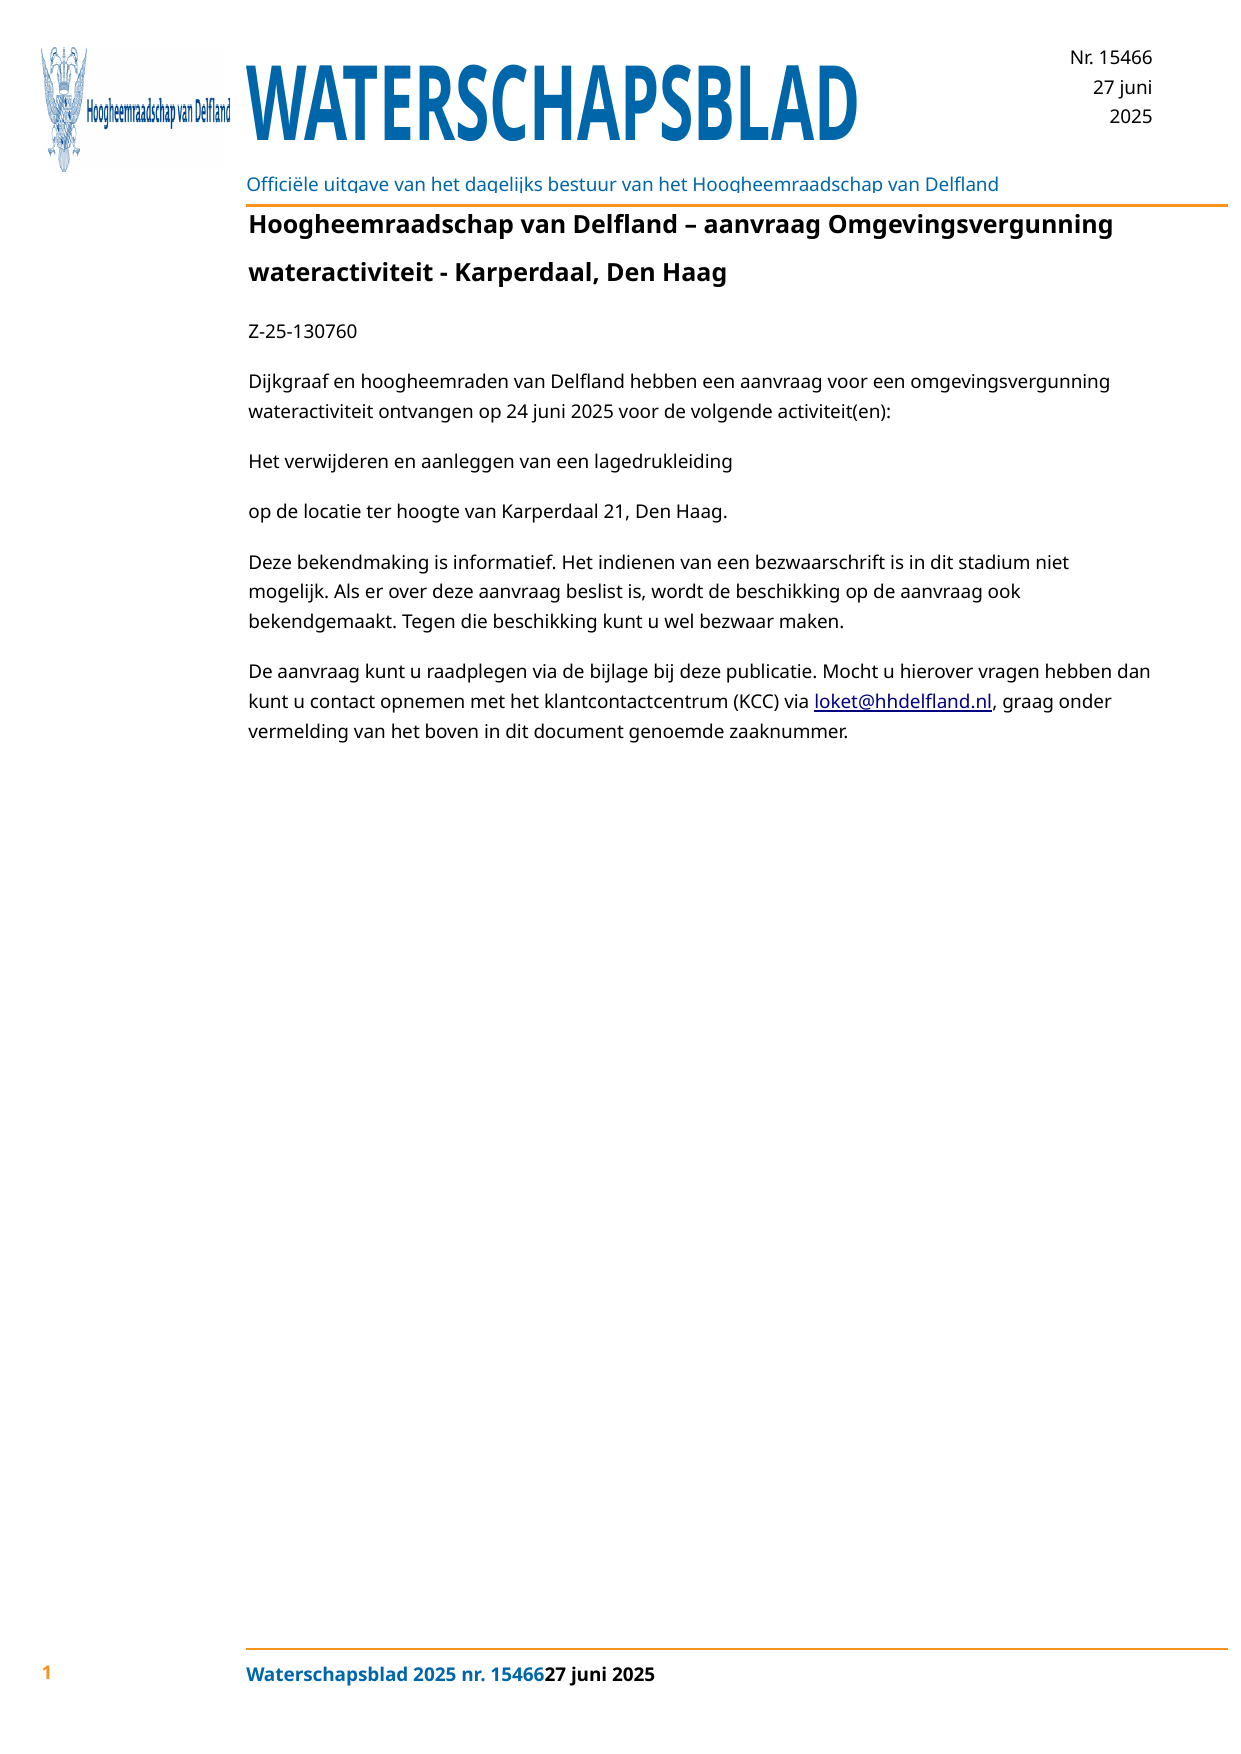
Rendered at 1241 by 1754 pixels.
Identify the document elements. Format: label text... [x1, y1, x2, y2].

text Het verwijderen en aanleggen van een lagedrukleiding [248, 448, 1152, 474]
text Hoogheemraadschap van Delfland – aanvraag Omgevingsvergunning wateractiviteit - Karperdaal, Den Haag [248, 207, 1152, 288]
picture [41, 47, 231, 172]
text op de locatie ter hoogte van Karperdaal 21, Den Haag. [248, 499, 1152, 524]
text Dijkgraaf en hoogheemraden van Delfland hebben een aanvraag voor een omgevingsvergunning wateractiviteit ontvangen op 24 juni 2025 voor de volgende activiteit(en): [248, 368, 1152, 424]
text Deze bekendmaking is informatief. Het indienen van een bezwaarschrift is in dit stadium niet mogelijk. Als er over deze aanvraag beslist is, wordt de beschikking op de aanvraag ook bekendgemaakt. Tegen die beschikking kunt u wel bezwaar maken. [248, 549, 1152, 634]
text Z-25-130760 [248, 318, 1152, 344]
text De aanvraag kunt u raadplegen via de bijlage bij deze publicatie. Mocht u hierover vragen hebben dan kunt u contact opnemen met het klantcontactcentrum (KCC) via loket@hhdelfland.nl, graag onder vermelding van het boven in dit document genoemde zaaknummer. [248, 659, 1152, 744]
